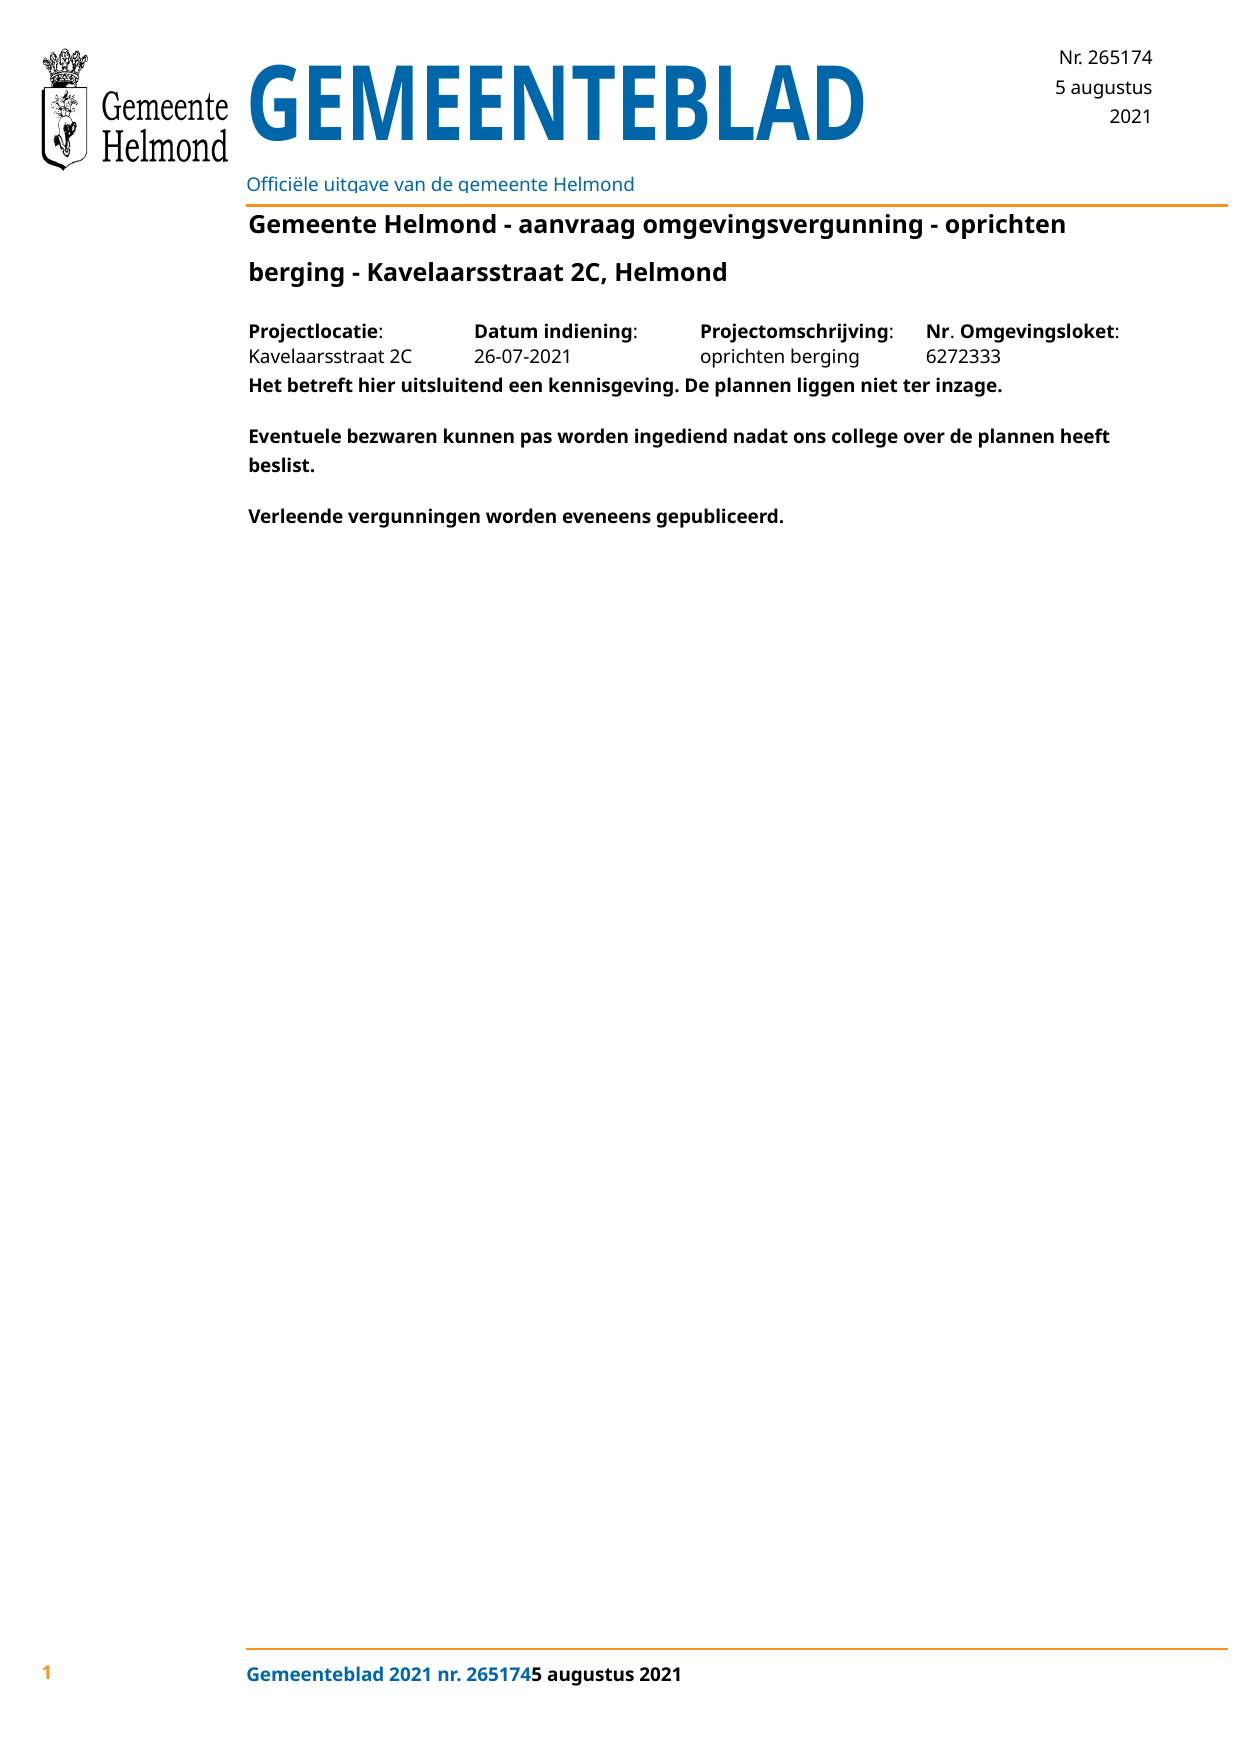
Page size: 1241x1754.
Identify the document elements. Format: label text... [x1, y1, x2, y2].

table_header Nr. Omgevingsloket: [926, 318, 1152, 344]
table_cell Kavelaarsstraat 2C [248, 344, 474, 369]
table_cell oprichten berging [700, 344, 926, 369]
table_header Projectlocatie: [248, 318, 474, 344]
text Gemeente Helmond - aanvraag omgevingsvergunning - oprichten berging - Kavelaarsstraat 2C, Helmond [248, 207, 1152, 288]
text Eventuele bezwaren kunnen pas worden ingediend nadat ons college over de plannen heeft beslist. [248, 423, 1152, 478]
text Het betreft hier uitsluitend een kennisgeving. De plannen liggen niet ter inzage. [248, 373, 1152, 398]
table_header Datum indiening: [474, 318, 700, 344]
picture [41, 47, 231, 172]
text Verleende vergunningen worden eveneens gepubliceerd. [248, 503, 1152, 529]
table_header Projectomschrijving: [700, 318, 926, 344]
table_cell 26-07-2021 [474, 344, 700, 369]
table_cell 6272333 [926, 344, 1152, 369]
